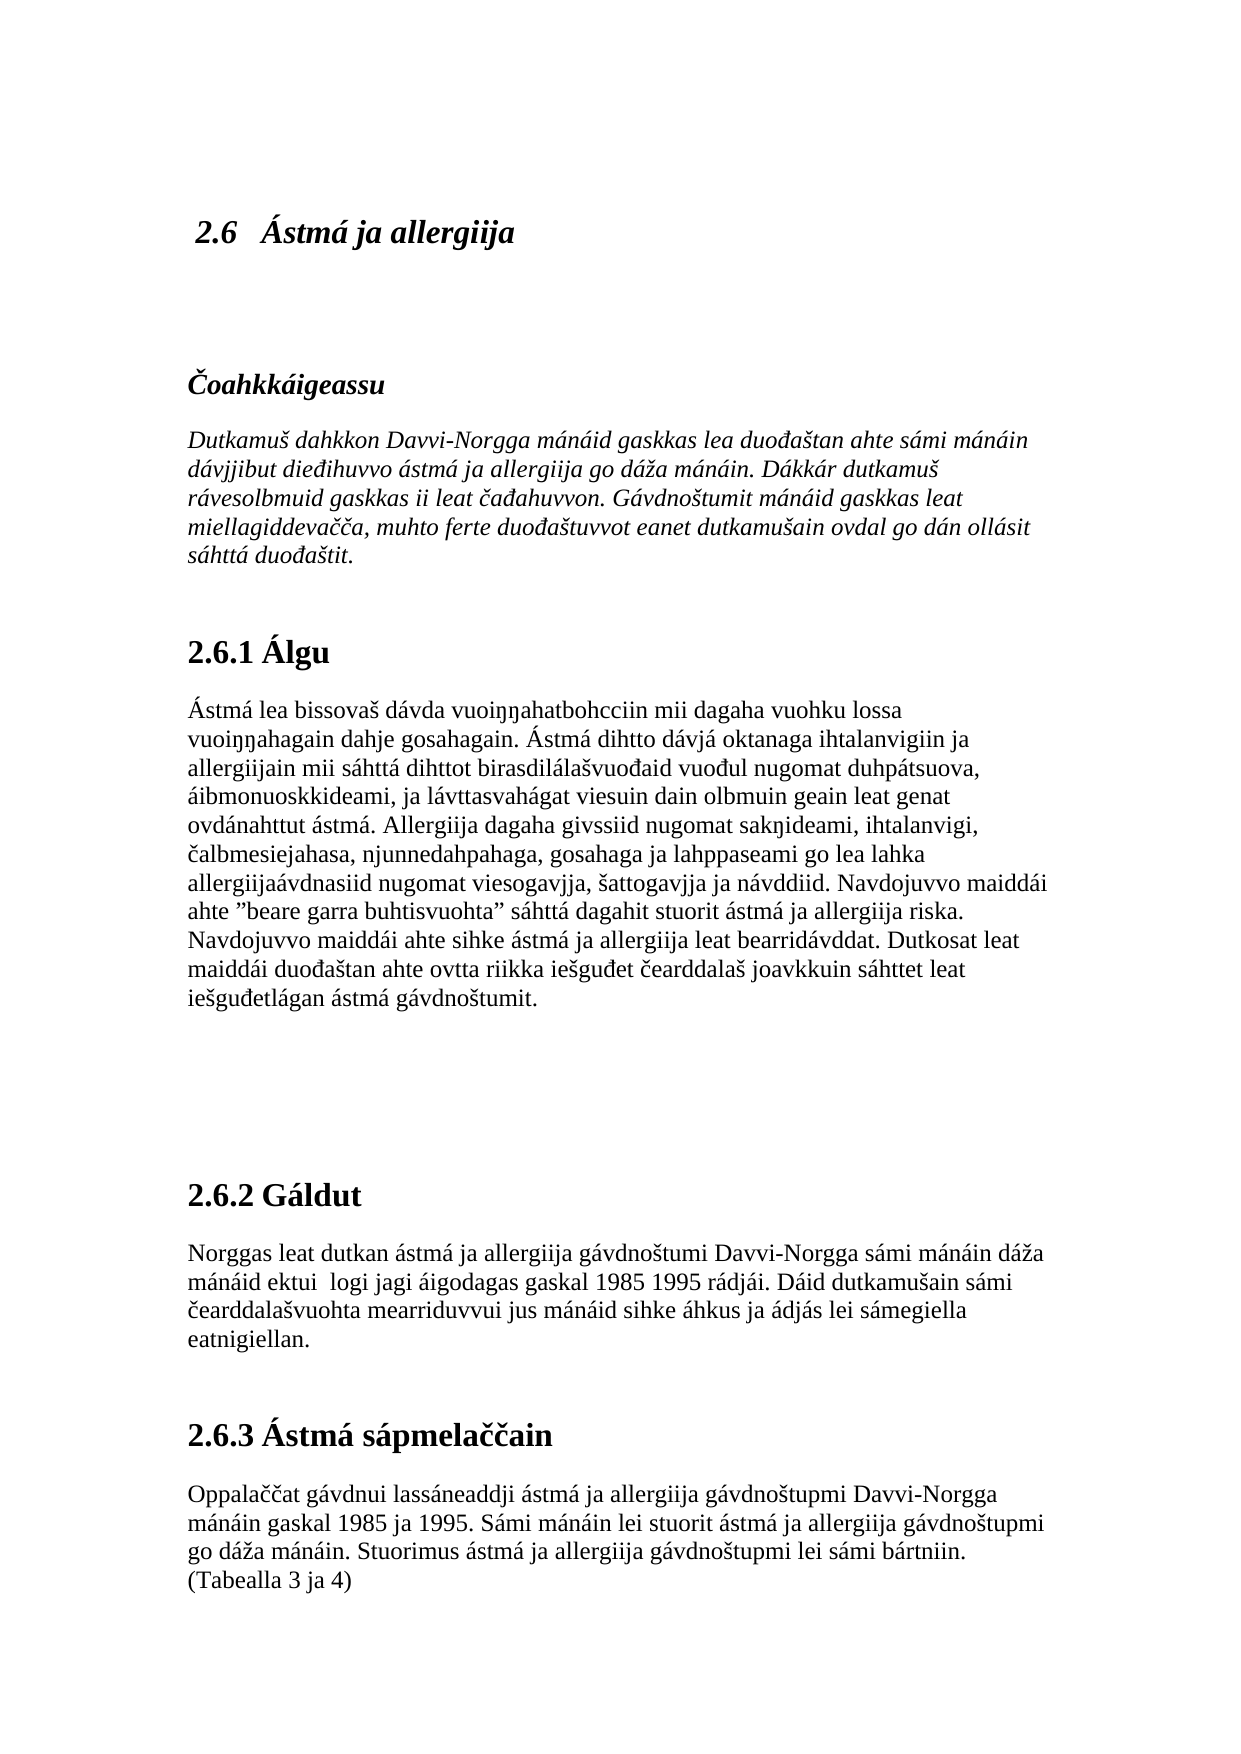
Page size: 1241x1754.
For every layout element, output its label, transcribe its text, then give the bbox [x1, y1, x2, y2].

subtitle Ástmá ja allergiija [195, 212, 1053, 251]
subtitle 2.6.1 Álgu [187, 632, 1053, 670]
text Dutkamuš dahkkon Davvi-Norgga mánáid gaskkas lea duođaštan ahte sámi mánáin dávjjibut dieđihuvvo ástmá ja allergiija go dáža mánáin. Dákkár dutkamuš rávesolbmuid gaskkas ii leat čađahuvvon. Gávdnoštumit mánáid gaskkas leat miellagiddevačča, muhto ferte duođaštuvvot eanet dutkamušain ovdal go dán ollásit sáhttá duođaštit. [187, 426, 1053, 569]
subtitle Čoahkkáigeassu [187, 367, 1053, 401]
subtitle 2.6.3 Ástmá sápmelaččain [187, 1416, 1053, 1454]
text Navdojuvvo maiddái ahte sihke ástmá ja allergiija leat bearridávddat. Dutkosat leat maiddái duođaštan ahte ovtta riikka iešguđet čearddalaš joavkkuin sáhttet leat iešguđetlágan ástmá gávdnoštumit. [187, 925, 1053, 1011]
text Norggas leat dutkan ástmá ja allergiija gávdnoštumi Davvi-Norgga sámi mánáin dáža mánáid ektui logi jagi áigodagas gaskal 1985 1995 rádjái. Dáid dutkamušain sámi čearddalašvuohta mearriduvvui jus mánáid sihke áhkus ja ádjás lei sámegiella eatnigiellan. [187, 1238, 1053, 1353]
text Oppalaččat gávdnui lassáneaddji ástmá ja allergiija gávdnoštupmi Davvi-Norgga mánáin gaskal 1985 ja 1995. Sámi mánáin lei stuorit ástmá ja allergiija gávdnoštupmi go dáža mánáin. Stuorimus ástmá ja allergiija gávdnoštupmi lei sámi bártniin. (Tabealla 3 ja 4) [187, 1479, 1053, 1594]
text Ástmá lea bissovaš dávda vuoiŋŋahatbohcciin mii dagaha vuohku lossa vuoiŋŋahagain dahje gosahagain. Ástmá dihtto dávjá oktanaga ihtalanvigiin ja allergiijain mii sáhttá dihttot birasdilálašvuođaid vuođul nugomat duhpátsuova, áibmonuoskkideami, ja lávttasvahágat viesuin dain olbmuin geain leat genat ovdánahttut ástmá. Allergiija dagaha givssiid nugomat sakŋideami, ihtalanvigi, čalbmesiejahasa, njunnedahpahaga, gosahaga ja lahppaseami go lea lahka allergiijaávdnasiid nugomat viesogavjja, šattogavjja ja návddiid. Navdojuvvo maiddái ahte ”beare garra buhtisvuohta” sáhttá dagahit stuorit ástmá ja allergiija riska. [187, 695, 1053, 925]
subtitle 2.6.2 Gáldut [187, 1175, 1053, 1213]
